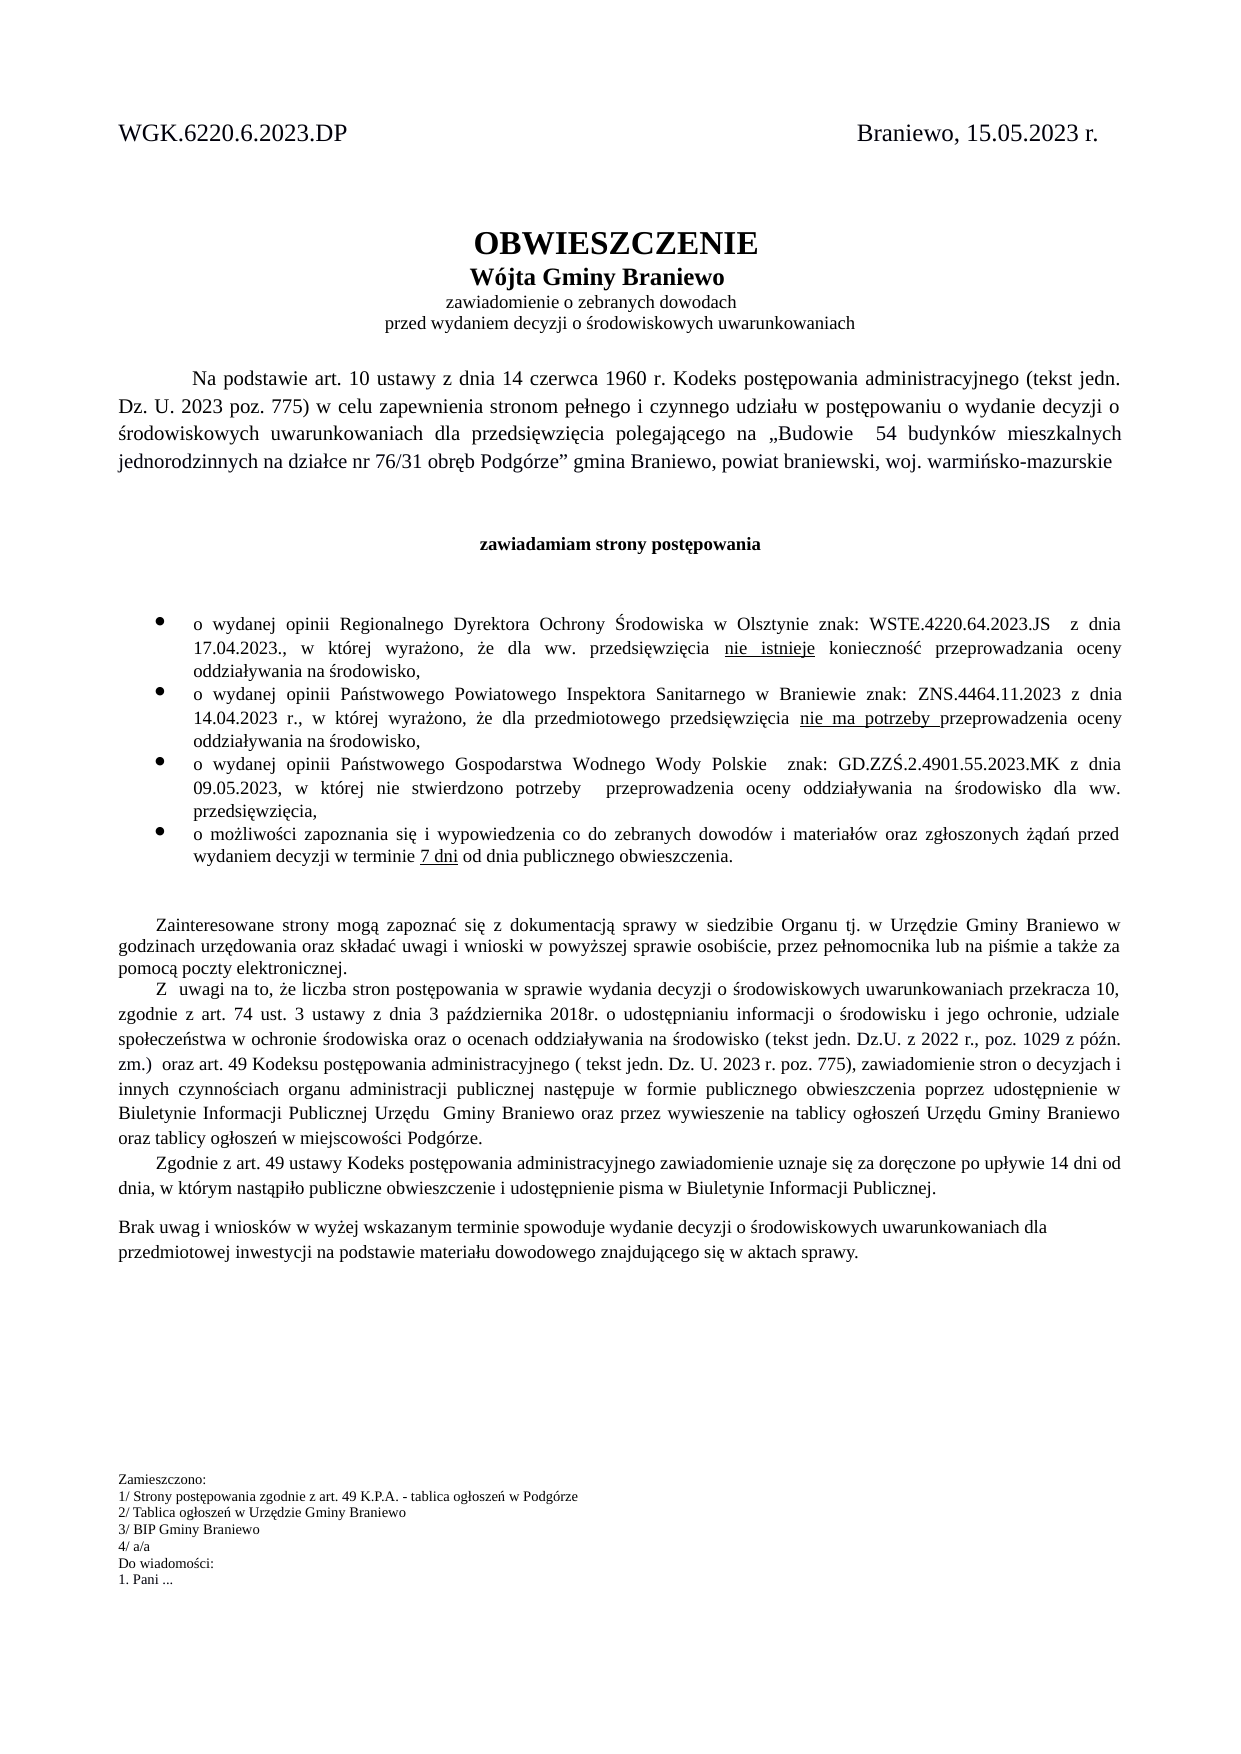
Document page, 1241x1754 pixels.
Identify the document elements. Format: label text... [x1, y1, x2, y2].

text zawiadomienie o zebranych dowodach [339, 291, 1122, 312]
text 4/ a/a [118, 1538, 1122, 1554]
text Z uwagi na to, że liczba stron postępowania w sprawie wydania decyzji o środowiskowych uwarunkowaniach przekracza 10, zgodnie z art. 74 ust. 3 ustawy z dnia 3 października 2018r. o udostępnianiu informacji o środowisku i jego ochronie, udziale społeczeństwa w ochronie środowiska oraz o ocenach oddziaływania na środowisko (tekst jedn. Dz.U. z 2022 r., poz. 1029 z późn. zm.) oraz art. 49 Kodeksu postępowania administracyjnego ( tekst jedn. Dz. U. 2023 r. poz. 775), zawiadomienie stron o decyzjach i innych czynnościach organu administracji publicznej następuje w formie publicznego obwieszczenia poprzez udostępnienie w Biuletynie Informacji Publicznej Urzędu Gminy Braniewo oraz przez wywieszenie na tablicy ogłoszeń Urzędu Gminy Braniewo oraz tablicy ogłoszeń w miejscowości Podgórze. [118, 978, 1122, 1148]
text Zgodnie z art. 49 ustawy Kodeks postępowania administracyjnego zawiadomienie uznaje się za doręczone po upływie 14 dni od dnia, w którym nastąpiło publiczne obwieszczenie i udostępnienie pisma w Biuletynie Informacji Publicznej. [118, 1152, 1122, 1198]
list o wydanej opinii Państwowego Gospodarstwa Wodnego Wody Polskie znak: GD.ZZŚ.2.4901.55.2023.MK z dnia 09.05.2023, w której nie stwierdzono potrzeby przeprowadzenia oceny oddziaływania na środowisko dla ww. przedsięwzięcia, [156, 753, 1122, 821]
text Zamieszczono: [118, 1471, 1122, 1487]
text Do wiadomości: [118, 1554, 1122, 1571]
text przed wydaniem decyzji o środowiskowych uwarunkowaniach [118, 312, 1122, 334]
list o możliwości zapoznania się i wypowiedzenia co do zebranych dowodów i materiałów oraz zgłoszonych żądań przed wydaniem decyzji w terminie 7 dni od dnia publicznego obwieszczenia. [156, 822, 1122, 867]
text WGK.6220.6.2023.DP Braniewo, 15.05.2023 r. [118, 118, 1122, 147]
text Na podstawie art. 10 ustawy z dnia 14 czerwca 1960 r. Kodeks postępowania administracyjnego (tekst jedn. Dz. U. 2023 poz. 775) w celu zapewnienia stronom pełnego i czynnego udziału w postępowaniu o wydanie decyzji o środowiskowych uwarunkowaniach dla przedsięwzięcia polegającego na „Budowie 54 budynków mieszkalnych jednorodzinnych na działce nr 76/31 obręb Podgórze” gmina Braniewo, powiat braniewski, woj. warmińsko-mazurskie [118, 366, 1122, 473]
text zawiadamiam strony postępowania [118, 533, 1122, 555]
list o wydanej opinii Regionalnego Dyrektora Ochrony Środowiska w Olsztynie znak: WSTE.4220.64.2023.JS z dnia 17.04.2023., w której wyrażono, że dla ww. przedsięwzięcia nie istnieje konieczność przeprowadzania oceny oddziaływania na środowisko, [156, 613, 1122, 682]
text 1/ Strony postępowania zgodnie z art. 49 K.P.A. - tablica ogłoszeń w Podgórze [118, 1487, 1122, 1504]
text Wójta Gminy Braniewo [339, 262, 1122, 291]
text Brak uwag i wniosków w wyżej wskazanym terminie spowoduje wydanie decyzji o środowiskowych uwarunkowaniach dla przedmiotowej inwestycji na podstawie materiału dowodowego znajdującego się w aktach sprawy. [118, 1216, 1122, 1262]
text Zainteresowane strony mogą zapoznać się z dokumentacją sprawy w siedzibie Organu tj. w Urzędzie Gminy Braniewo w godzinach urzędowania oraz składać uwagi i wnioski w powyższej sprawie osobiście, przez pełnomocnika lub na piśmie a także za pomocą poczty elektronicznej. [118, 913, 1122, 978]
text 2/ Tablica ogłoszeń w Urzędzie Gminy Braniewo [118, 1504, 1122, 1521]
list o wydanej opinii Państwowego Powiatowego Inspektora Sanitarnego w Braniewie znak: ZNS.4464.11.2023 z dnia 14.04.2023 r., w której wyrażono, że dla przedmiotowego przedsięwzięcia nie ma potrzeby przeprowadzenia oceny oddziaływania na środowisko, [156, 683, 1122, 751]
text 1. Pani ... [118, 1571, 1122, 1588]
text OBWIESZCZENIE [118, 223, 1122, 262]
text 3/ BIP Gminy Braniewo [118, 1521, 1122, 1538]
